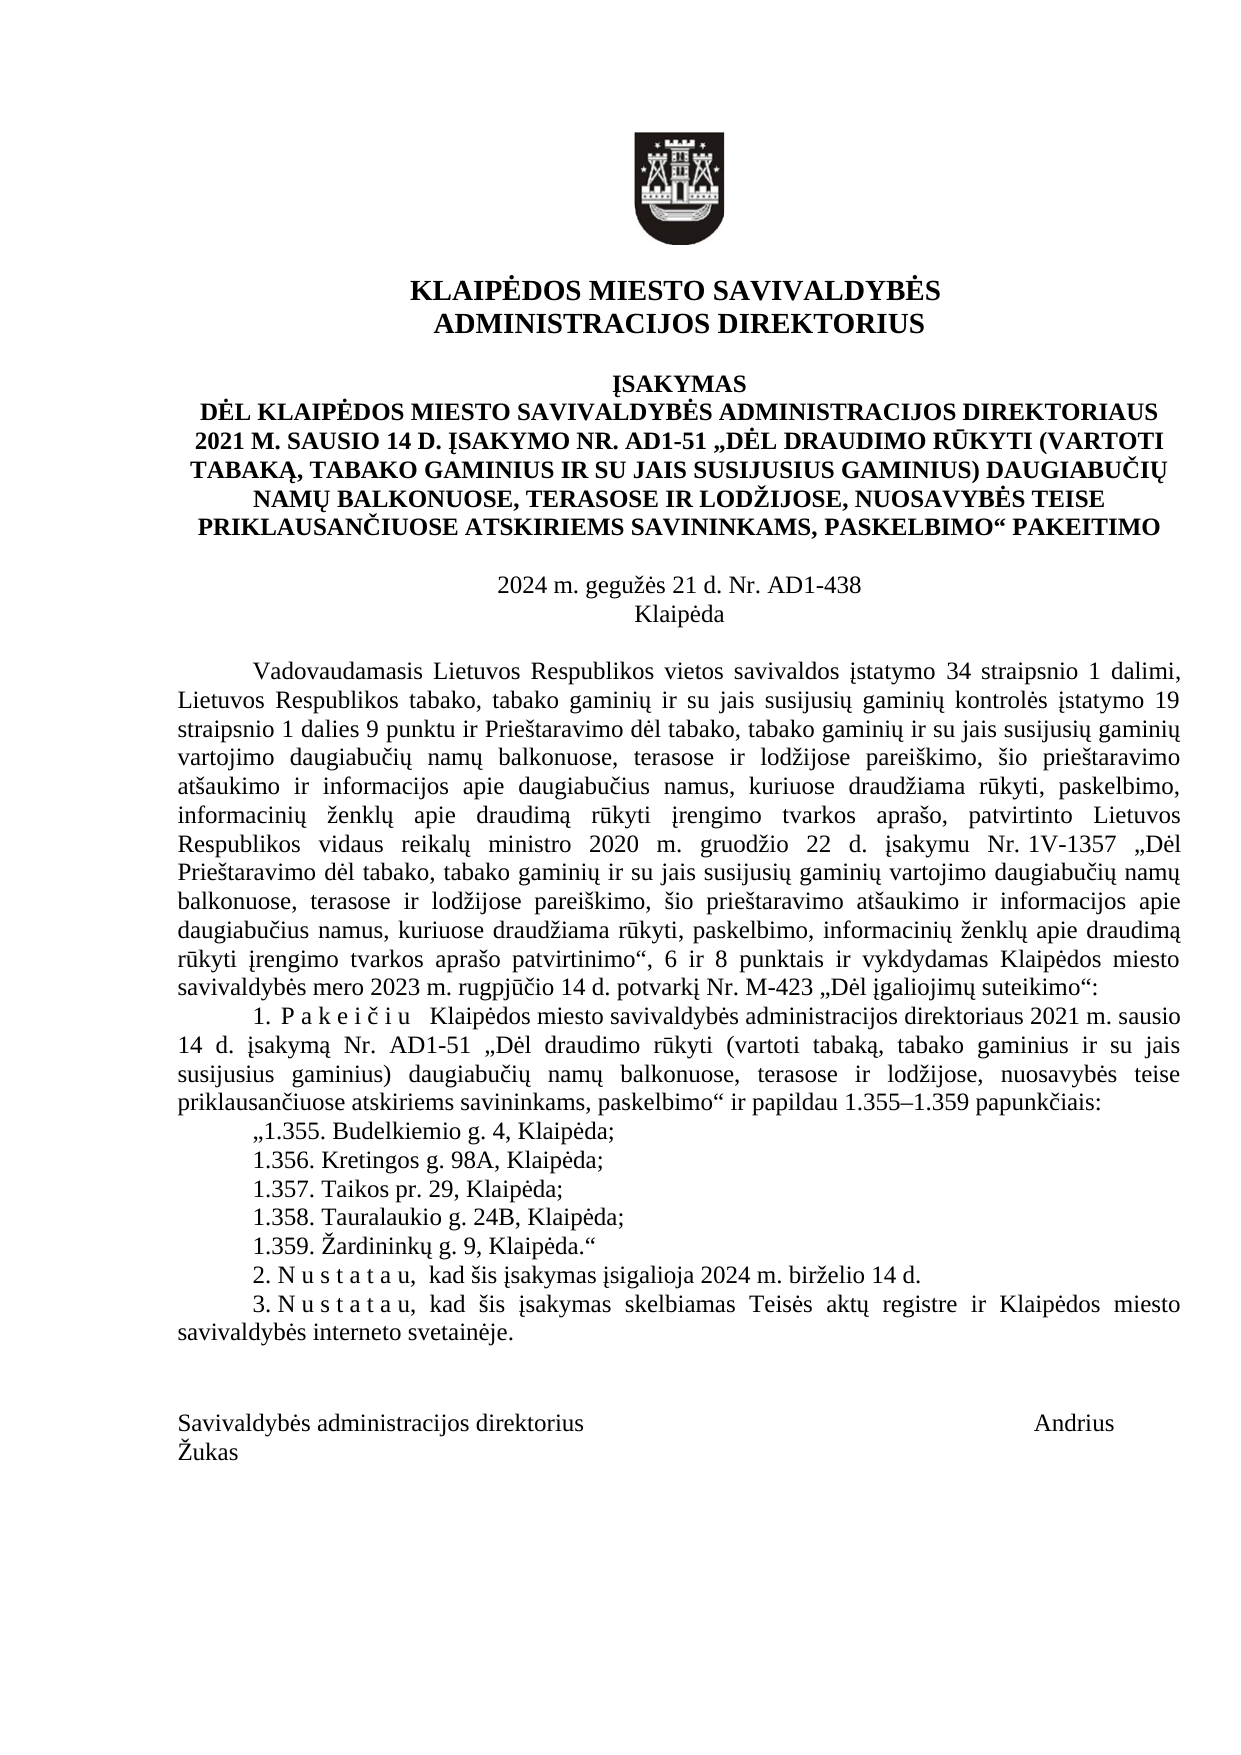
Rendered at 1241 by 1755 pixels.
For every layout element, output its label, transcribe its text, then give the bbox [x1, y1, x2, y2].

text 1.359. Žardininkų g. 9, Klaipėda.“ [177, 1231, 1181, 1260]
text ĮSAKYMAS [177, 369, 1181, 397]
text 1. Pakeičiu Klaipėdos miesto savivaldybės administracijos direktoriaus 2021 m. sausio 14 d. įsakymą Nr. AD1-51 „Dėl draudimo rūkyti (vartoti tabaką, tabako gaminius ir su jais susijusius gaminius) daugiabučių namų balkonuose, terasose ir lodžijose, nuosavybės teise priklausančiuose atskiriems savininkams, paskelbimo“ ir papildau 1.355–1.359 papunkčiais: [177, 1001, 1181, 1116]
text KLAIPĖDOS MIESTO SAVIVALDYBĖS [177, 273, 1181, 306]
text Klaipėda [177, 599, 1181, 627]
text „1.355. Budelkiemio g. 4, Klaipėda; [177, 1116, 1181, 1145]
text 3. Nustatau, kad šis įsakymas skelbiamas Teisės aktų registre ir Klaipėdos miesto savivaldybės interneto svetainėje. [177, 1289, 1181, 1346]
text 1.358. Tauralaukio g. 24B, Klaipėda; [177, 1202, 1181, 1231]
text Vadovaudamasis Lietuvos Respublikos vietos savivaldos įstatymo 34 straipsnio 1 dalimi, Lietuvos Respublikos tabako, tabako gaminių ir su jais susijusių gaminių kontrolės įstatymo 19 straipsnio 1 dalies 9 punktu ir Prieštaravimo dėl tabako, tabako gaminių ir su jais susijusių gaminių vartojimo daugiabučių namų balkonuose, terasose ir lodžijose pareiškimo, šio prieštaravimo atšaukimo ir informacijos apie daugiabučius namus, kuriuose draudžiama rūkyti, paskelbimo, informacinių ženklų apie draudimą rūkyti įrengimo tvarkos aprašo, patvirtinto Lietuvos Respublikos vidaus reikalų ministro 2020 m. gruodžio 22 d. įsakymu Nr. 1V‑1357 „Dėl Prieštaravimo dėl tabako, tabako gaminių ir su jais susijusių gaminių vartojimo daugiabučių namų balkonuose, terasose ir lodžijose pareiškimo, šio prieštaravimo atšaukimo ir informacijos apie daugiabučius namus, kuriuose draudžiama rūkyti, paskelbimo, informacinių ženklų apie draudimą rūkyti įrengimo tvarkos aprašo patvirtinimo“, 6 ir 8 punktais ir vykdydamas Klaipėdos miesto savivaldybės mero 2023 m. rugpjūčio 14 d. potvarkį Nr. M-423 „Dėl įgaliojimų suteikimo“: [177, 656, 1181, 1001]
text 1.356. Kretingos g. 98A, Klaipėda; [177, 1145, 1181, 1174]
text Savivaldybės administracijos direktorius Andrius Žukas [177, 1408, 1181, 1466]
text DĖL klaipėdos miesto savivaldybės administracijos direktoriaus 2021 M. SAUSIO 14 D. ĮSAKYMO Nr. ad1-51 „DĖL DRAUDIMO RŪKYTI (VARTOTI TABAKĄ, TABAKO GAMINIUS IR SU JAIS SUSIJUSIUS GAMINIUS) DAUGIABUČIŲ NAMŲ BALKONUOSE, TERASOSE IR LODŽIJOSE, NUOSAVYBĖS TEISE PRIKLAUSANČIUOSE ATSKIRIEMS SAVININKAMS, PASKELBIMO“ PAKEITIMO [177, 397, 1181, 541]
text 2. Nustatau, kad šis įsakymas įsigalioja 2024 m. birželio 14 d. [177, 1260, 1181, 1289]
text 1.357. Taikos pr. 29, Klaipėda; [177, 1174, 1181, 1202]
text ADMINISTRACIJOS DIREKTORIUS [177, 306, 1181, 340]
text 2024 m. gegužės 21 d. Nr. AD1-438 [177, 570, 1181, 599]
